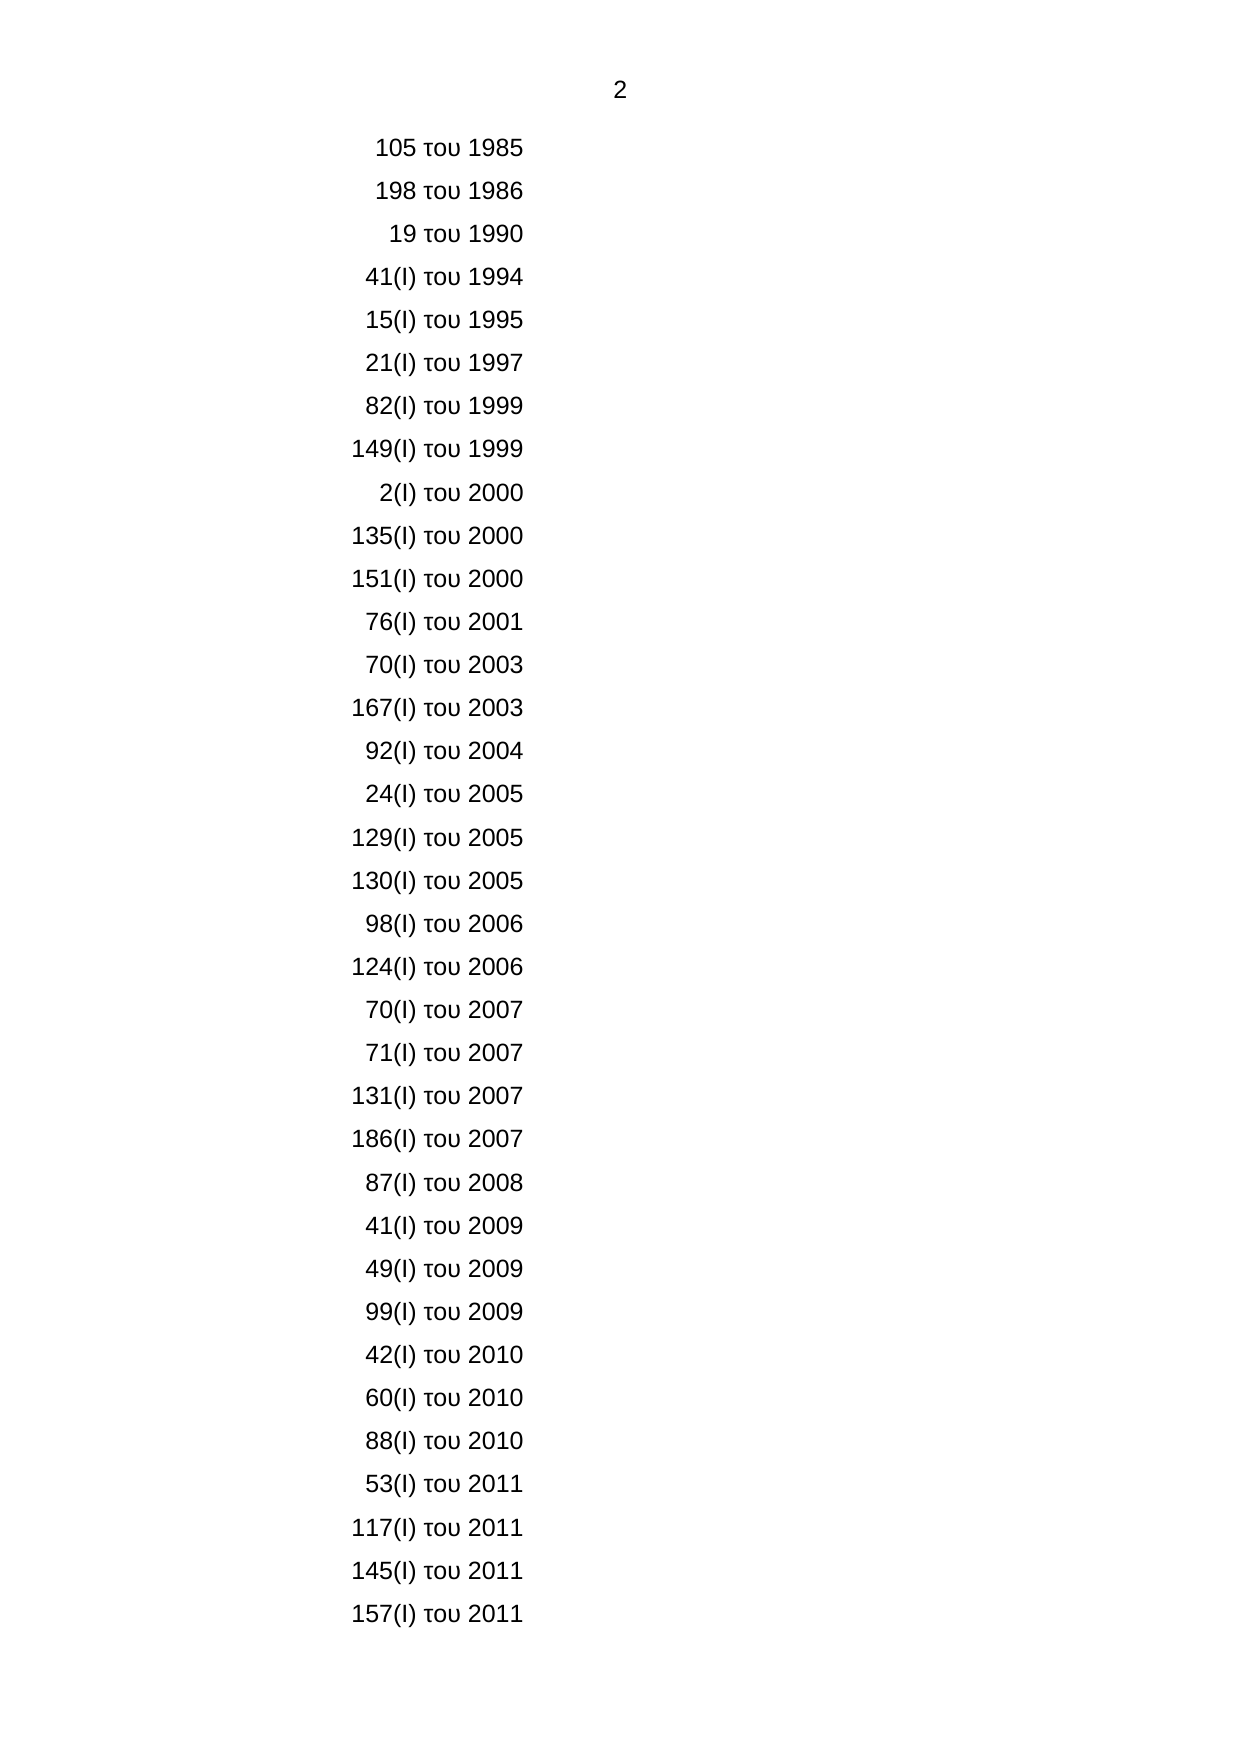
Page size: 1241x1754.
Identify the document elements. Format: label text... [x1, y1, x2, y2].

table_cell [118, 133, 327, 1642]
table_cell 105 του 1985 198 του 1986 19 του 1990 41(Ι) του 1994 15(Ι) του 1995 21(Ι) του 1997 82(Ι) του 1999 149(Ι) του 1999 2(Ι) του 2000 135(Ι) του 2000 151(Ι) του 2000 76(Ι) του 2001 70(Ι) του 2003 167(Ι) του 2003 92(Ι) του 2004 24(Ι) του 2005 129(Ι) του 2005 130(Ι) του 2005 98(Ι) του 2006 124(Ι) του 2006 70(Ι) του 2007 71(Ι) του 2007 131(Ι) του 2007 186(Ι) του 2007 87(Ι) του 2008 41(Ι) του 2009 49(Ι) του 2009 99(Ι) του 2009 42(Ι) του 2010 60(Ι) του 2010 88(Ι) του 2010 53(Ι) του 2011 117(Ι) του 2011 145(Ι) του 2011 157(Ι) του 2011 [327, 133, 546, 1642]
table_cell [546, 133, 635, 1642]
table_cell [635, 133, 1122, 1642]
